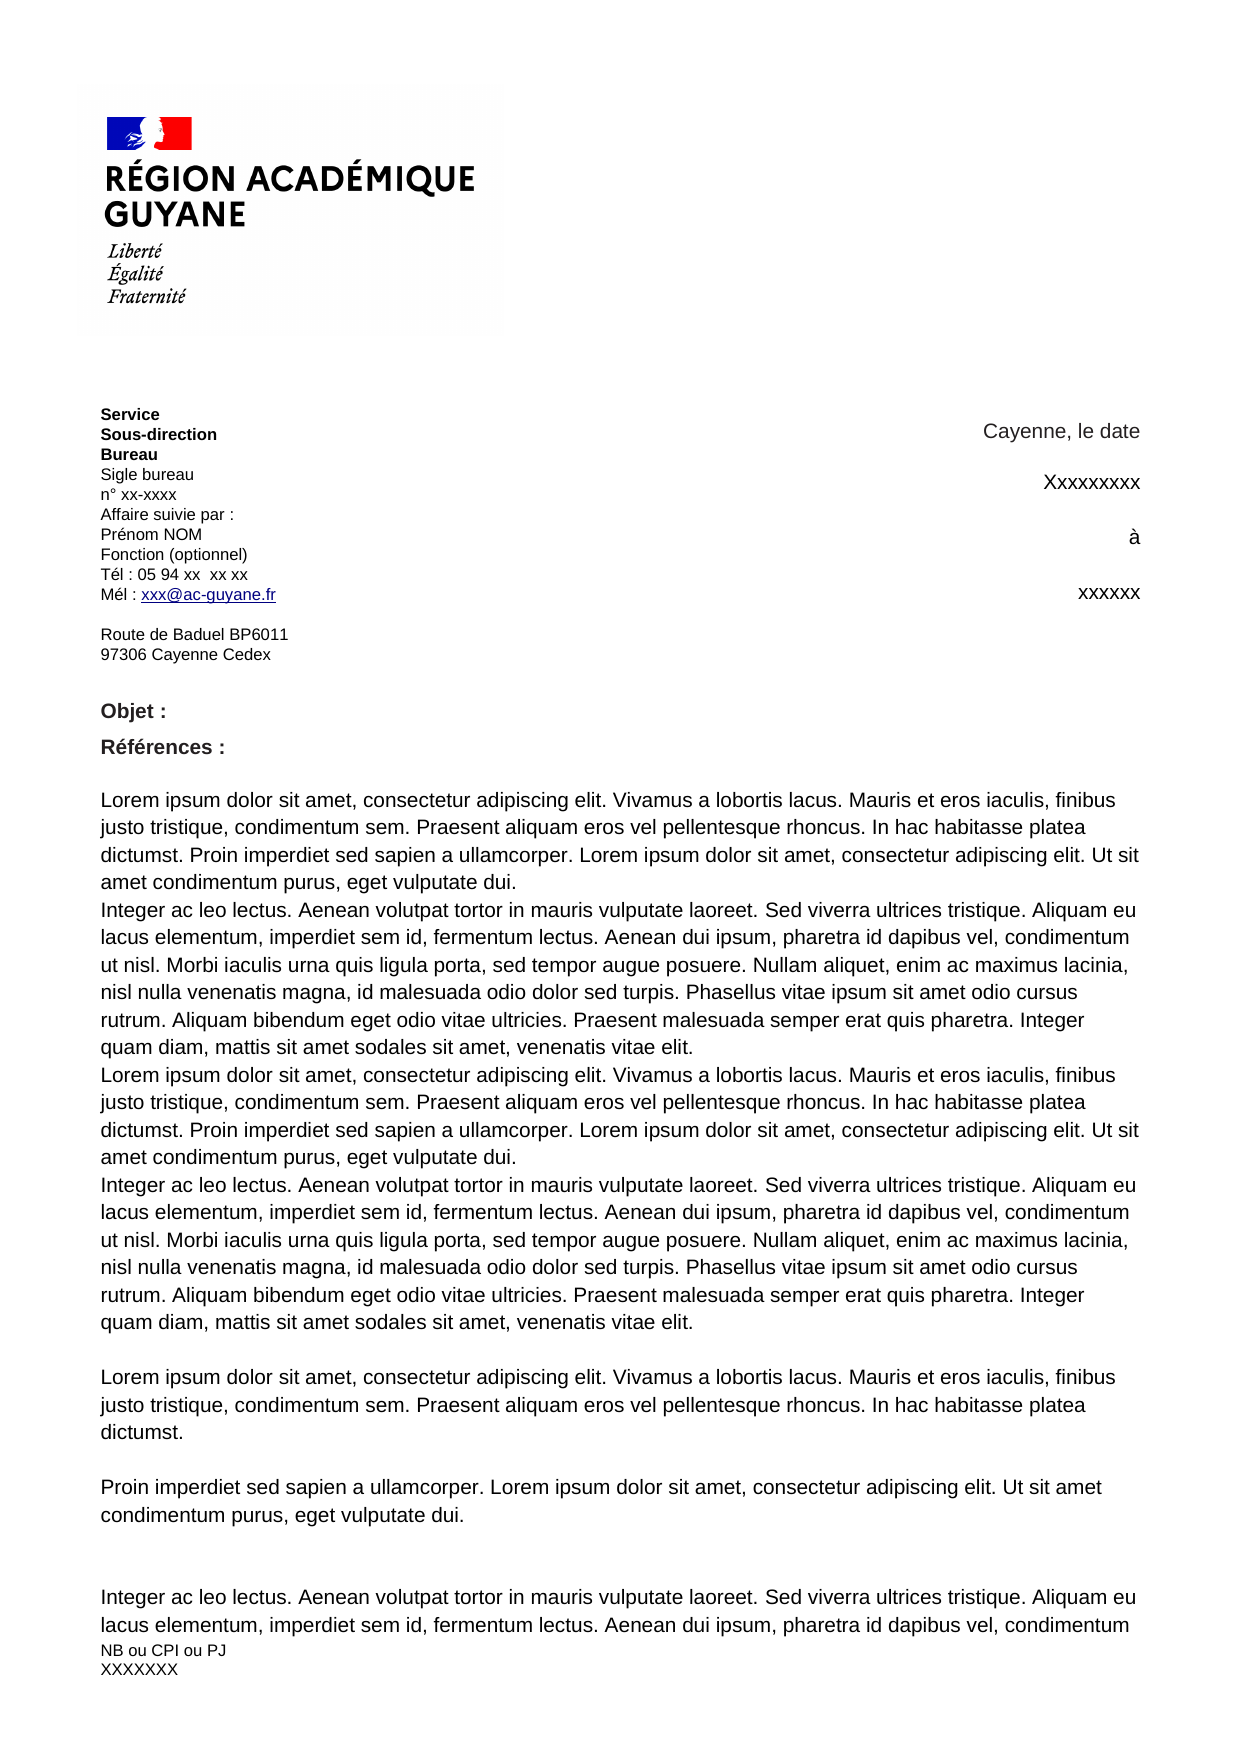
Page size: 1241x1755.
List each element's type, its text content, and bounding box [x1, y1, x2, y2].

text Proin imperdiet sed sapien a ullamcorper. Lorem ipsum dolor sit amet, consectetur adipiscing elit. Ut sit amet condimentum purus, eget vulputate dui. [100, 1475, 1140, 1526]
text Lorem ipsum dolor sit amet, consectetur adipiscing elit. Vivamus a lobortis lacus. Mauris et eros iaculis, finibus justo tristique, condimentum sem. Praesent aliquam eros vel pellentesque rhoncus. In hac habitasse platea dictumst. Proin imperdiet sed sapien a ullamcorper. Lorem ipsum dolor sit amet, consectetur adipiscing elit. Ut sit amet condimentum purus, eget vulputate dui. [100, 787, 1140, 894]
text Références : [100, 735, 1140, 760]
text Integer ac leo lectus. Aenean volutpat tortor in mauris vulputate laoreet. Sed viverra ultrices tristique. Aliquam eu lacus elementum, imperdiet sem id, fermentum lectus. Aenean dui ipsum, pharetra id dapibus vel, condimentum ut nisl. Morbi iaculis urna quis ligula porta, sed tempor augue posuere. Nullam aliquet, enim ac maximus lacinia, nisl nulla venenatis magna, id malesuada odio dolor sed turpis. Phasellus vitae ipsum sit amet odio cursus rutrum. Aliquam bibendum eget odio vitae ultricies. Praesent malesuada semper erat quis pharetra. Integer quam diam, mattis sit amet sodales sit amet, venenatis vitae elit. [100, 897, 1140, 1059]
text Lorem ipsum dolor sit amet, consectetur adipiscing elit. Vivamus a lobortis lacus. Mauris et eros iaculis, finibus justo tristique, condimentum sem. Praesent aliquam eros vel pellentesque rhoncus. In hac habitasse platea dictumst. Proin imperdiet sed sapien a ullamcorper. Lorem ipsum dolor sit amet, consectetur adipiscing elit. Ut sit amet condimentum purus, eget vulputate dui. [100, 1062, 1140, 1169]
picture [76, 84, 504, 336]
text Integer ac leo lectus. Aenean volutpat tortor in mauris vulputate laoreet. Sed viverra ultrices tristique. Aliquam eu lacus elementum, imperdiet sem id, fermentum lectus. Aenean dui ipsum, pharetra id dapibus vel, condimentum [100, 1585, 1140, 1636]
text Lorem ipsum dolor sit amet, consectetur adipiscing elit. Vivamus a lobortis lacus. Mauris et eros iaculis, finibus justo tristique, condimentum sem. Praesent aliquam eros vel pellentesque rhoncus. In hac habitasse platea dictumst. [100, 1365, 1140, 1444]
text Objet : [100, 699, 1140, 724]
table_header Cayenne, le date Xxxxxxxxx à xxxxxx [620, 404, 1140, 688]
text Integer ac leo lectus. Aenean volutpat tortor in mauris vulputate laoreet. Sed viverra ultrices tristique. Aliquam eu lacus elementum, imperdiet sem id, fermentum lectus. Aenean dui ipsum, pharetra id dapibus vel, condimentum ut nisl. Morbi iaculis urna quis ligula porta, sed tempor augue posuere. Nullam aliquet, enim ac maximus lacinia, nisl nulla venenatis magna, id malesuada odio dolor sed turpis. Phasellus vitae ipsum sit amet odio cursus rutrum. Aliquam bibendum eget odio vitae ultricies. Praesent malesuada semper erat quis pharetra. Integer quam diam, mattis sit amet sodales sit amet, venenatis vitae elit. [100, 1172, 1140, 1334]
table_header Service Sous-direction Bureau Sigle bureau n° xx-xxxx Affaire suivie par : Prénom NOM Fonction (optionnel) Tél : 05 94 xx xx xx Mél : xxx@ac-guyane.fr Route de Baduel BP6011 97306 Cayenne Cedex [100, 404, 620, 688]
